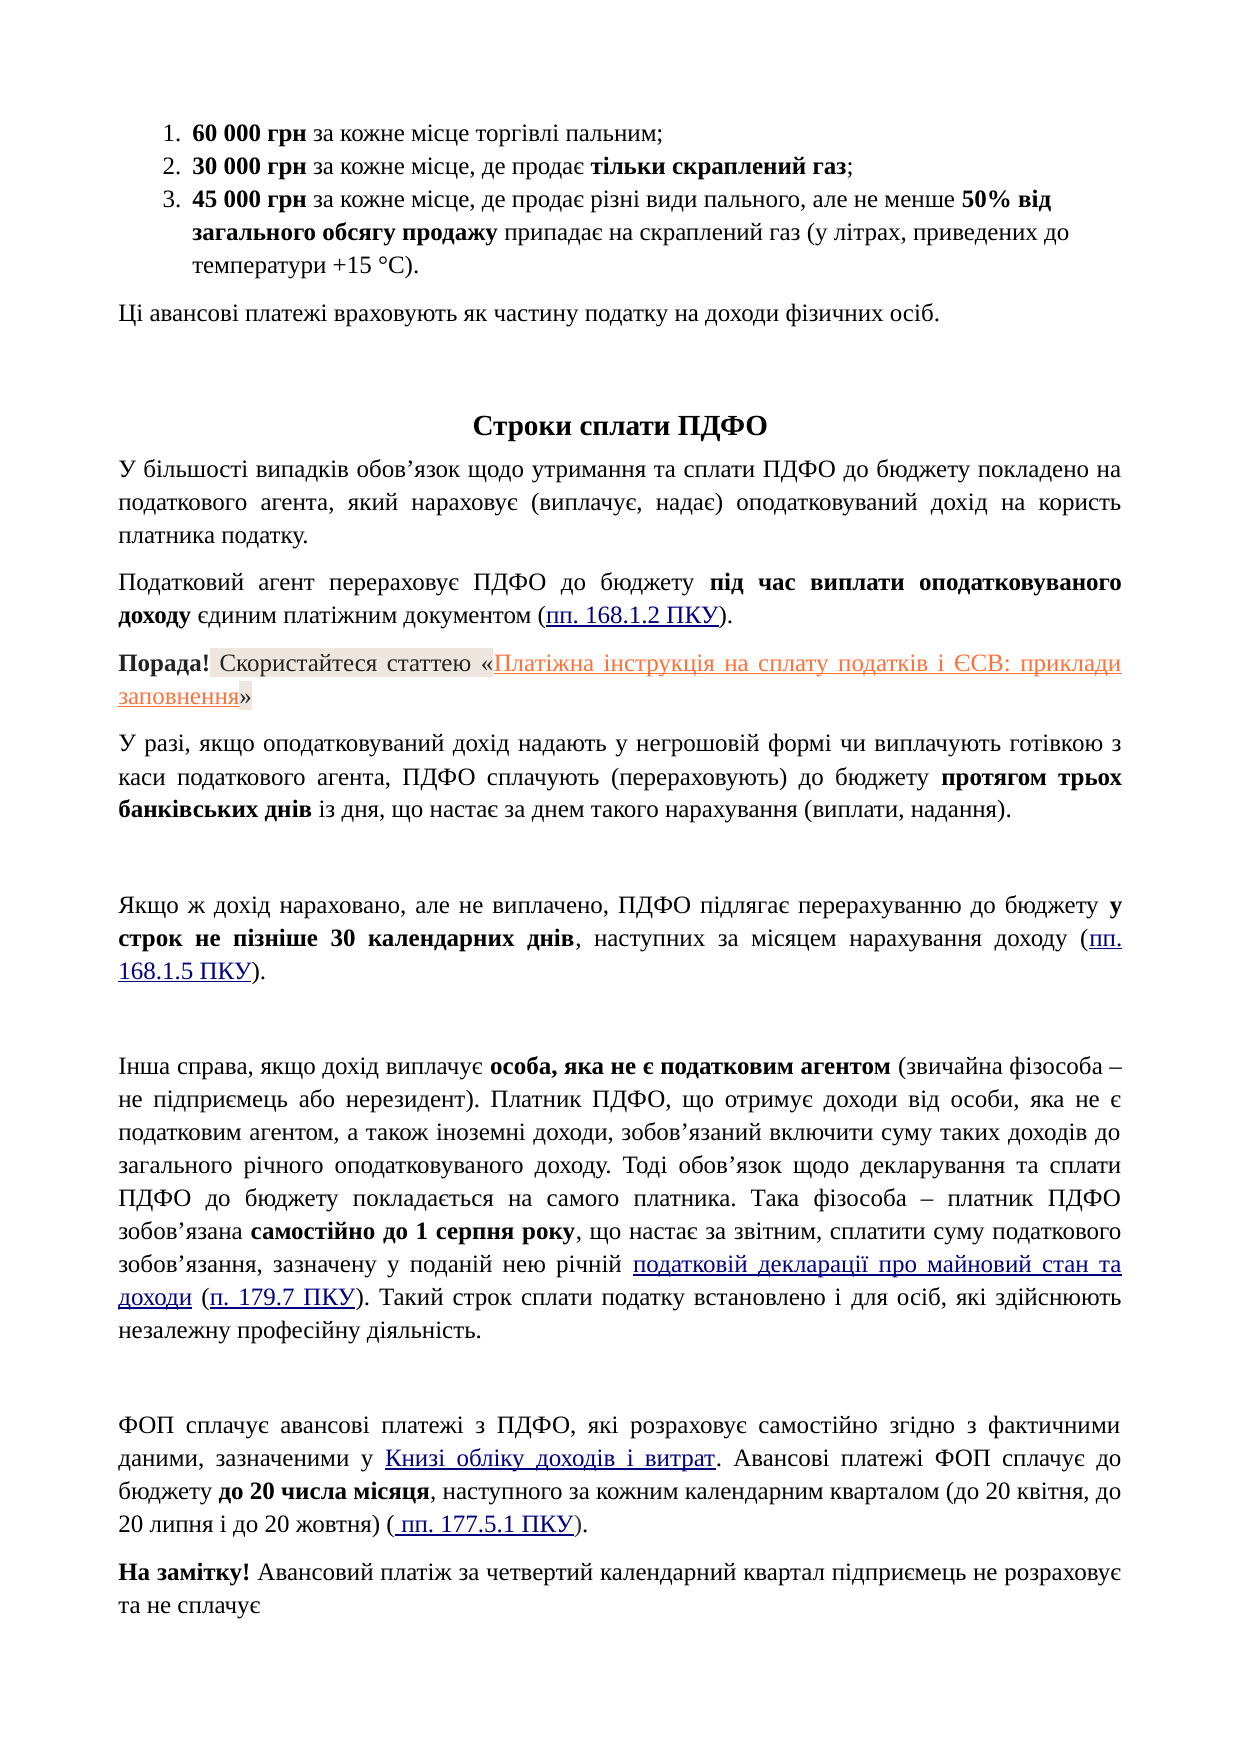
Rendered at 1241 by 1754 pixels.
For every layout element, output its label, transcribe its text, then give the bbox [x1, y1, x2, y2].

text ФОП сплачує авансові платежі з ПДФО, які розраховує самостійно згідно з фактичними даними, зазначеними у Книзі обліку доходів і витрат. Авансові платежі ФОП сплачує до бюджету до 20 числа місяця, наступного за кожним календарним кварталом (до 20 квітня, до 20 липня і до 20 жовтня) ( пп. 177.5.1 ПКУ). [118, 1410, 1122, 1538]
text На замітку! Авансовий платіж за четвертий календарний квартал підприємець не розраховує та не сплачує [118, 1557, 1122, 1619]
subtitle Строки сплати ПДФО [118, 408, 1122, 441]
text Ці авансові платежі враховують як частину податку на доходи фізичних осіб. [118, 298, 1122, 327]
text Порада! Скористайтеся статтею «Платіжна інструкція на сплату податків і ЄСВ: приклади заповнення» [118, 648, 1122, 710]
text Податковий агент перераховує ПДФО до бюджету під час виплати оподатковуваного доходу єдиним платіжним документом (пп. 168.1.2 ПКУ). [118, 567, 1122, 629]
text Інша справа, якщо дохід виплачує особа, яка не є податковим агентом (звичайна фізособа – не підприємець або нерезидент). Платник ПДФО, що отримує доходи від особи, яка не є податковим агентом, а також іноземні доходи, зобов’язаний включити суму таких доходів до загального річного оподатковуваного доходу. Тоді обов’язок щодо декларування та сплати ПДФО до бюджету покладається на самого платника. Така фізособа – платник ПДФО зобов’язана самостійно до 1 серпня року, що настає за звітним, сплатити суму податкового зобов’язання, зазначену у поданій нею річній податковій декларації про майновий стан та доходи (п. 179.7 ПКУ). Такий строк сплати податку встановлено і для осіб, які здійснюють незалежну професійну діяльність. [118, 1051, 1122, 1344]
list 45 000 грн за кожне місце, де продає різні види пального, але не менше 50% від загального обсягу продажу припадає на скраплений газ (у літрах, приведених до температури +15 °C). [162, 184, 1122, 279]
text У разі, якщо оподатковуваний дохід надають у негрошовій формі чи виплачують готівкою з каси податкового агента, ПДФО сплачують (перераховують) до бюджету протягом трьох банківських днів із дня, що настає за днем такого нарахування (виплати, надання). [118, 728, 1122, 823]
list 60 000 грн за кожне місце торгівлі пальним; [162, 118, 1122, 147]
list 30 000 грн за кожне місце, де продає тільки скраплений газ; [162, 151, 1122, 180]
text Якщо ж дохід нараховано, але не виплачено, ПДФО підлягає перерахуванню до бюджету у строк не пізніше 30 календарних днів, наступних за місяцем нарахування доходу (пп. 168.1.5 ПКУ). [118, 890, 1122, 984]
text У більшості випадків обов’язок щодо утримання та сплати ПДФО до бюджету покладено на податкового агента, який нараховує (виплачує, надає) оподатковуваний дохід на користь платника податку. [118, 454, 1122, 548]
